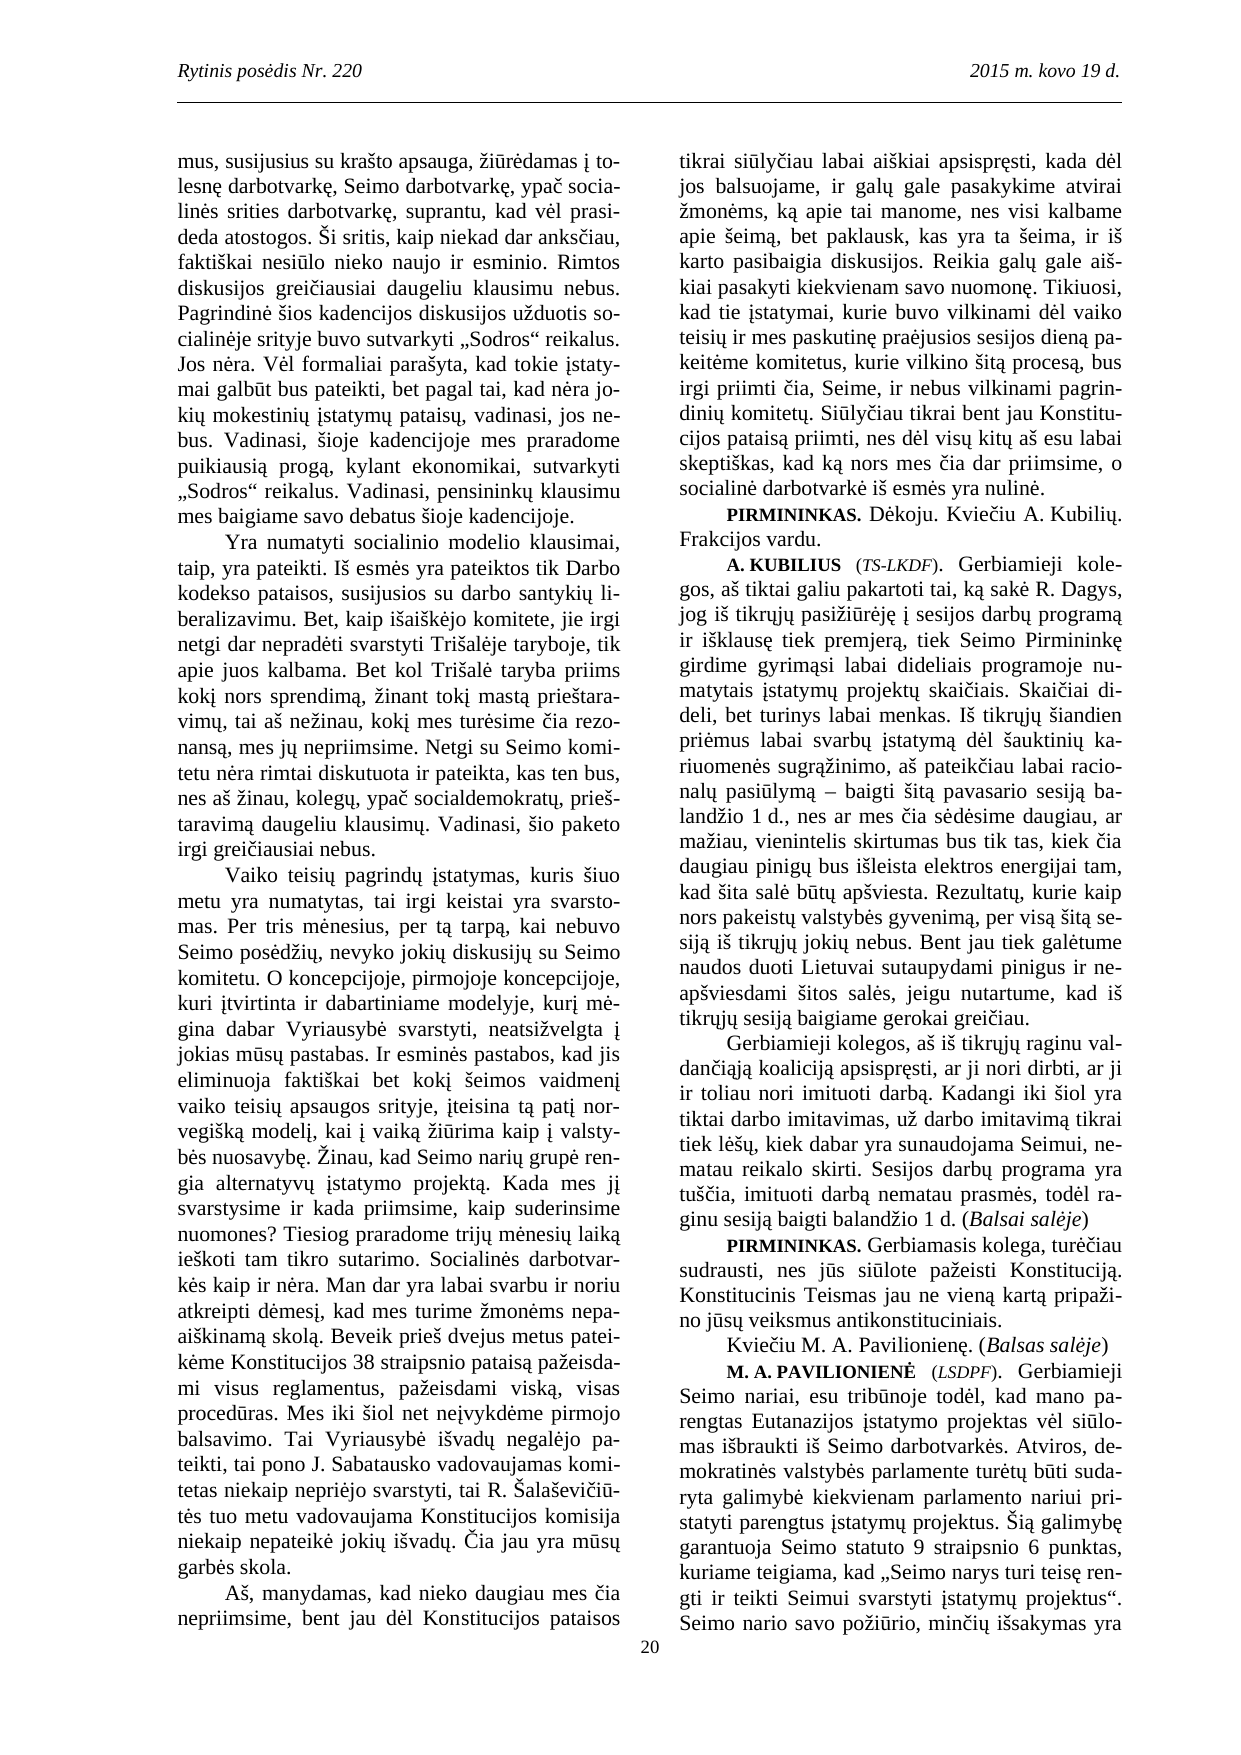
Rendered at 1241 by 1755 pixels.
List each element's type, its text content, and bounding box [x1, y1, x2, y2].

text Kvie­čiu M. A. Pa­vi­lio­nie­nę. (Bal­sas sa­lė­je) [679, 1332, 1122, 1358]
text Aš, ma­ny­da­mas, kad nie­ko dau­giau mes čia ne­pri­im­si­me, bent jau dėl Kon­sti­tu­ci­jos pa­tai­sos [177, 1579, 620, 1630]
text A. KUBILIUS (TS-LKDF). Ger­bia­mie­ji ko­le­gos, aš tik­tai ga­liu pa­kar­to­ti tai, ką sa­kė R. Da­gys, jog iš tik­rų­jų pa­si­žiū­rė­ję į se­si­jos dar­bų pro­gra­mą ir iš­klau­sę tiek prem­je­rą, tiek Sei­mo Pir­mi­nin­kę gir­di­me gy­ri­mą­si la­bai di­de­liais pro­gra­mo­je nu­ma­ty­tais įsta­ty­mų pro­jek­tų skai­čiais. Skai­čiai di­de­li, bet tu­ri­nys la­bai men­kas. Iš tik­rų­jų šian­dien pri­ėmus la­bai svar­bų įsta­ty­mą dėl šauk­ti­nių ka­riuo­me­nės su­grą­ži­ni­mo, aš pa­teik­čiau la­bai ra­cio­na­lų pa­siū­ly­mą – baig­ti ši­tą pa­va­sa­rio se­si­ją ba­lan­džio 1 d., nes ar mes čia sė­dė­si­me dau­giau, ar ma­žiau, vie­nin­te­lis skir­tu­mas bus tik tas, kiek čia dau­giau pi­ni­gų bus iš­leis­ta elek­tros ener­gi­jai tam, kad ši­ta sa­lė bū­tų ap­švies­ta. Re­zul­ta­tų, ku­rie kaip nors pa­keis­tų vals­ty­bės gy­ve­ni­mą, per vi­są ši­tą se­si­ją iš tik­rų­jų jo­kių ne­bus. Bent jau tiek ga­lė­tu­me nau­dos duo­ti Lie­tu­vai su­tau­py­da­mi pi­ni­gus ir ne­ap­švies­da­mi ši­tos sa­lės, jei­gu nu­tar­tu­me, kad iš tik­rų­jų se­si­ją bai­gia­me ge­ro­kai grei­čiau. [679, 551, 1122, 1030]
text Vai­ko tei­sių pa­grin­dų įsta­ty­mas, ku­ris šiuo me­tu yra nu­ma­ty­tas, tai ir­gi keis­tai yra svars­to­mas. Per tris mė­ne­sius, per tą tar­pą, kai ne­bu­vo Sei­mo po­sė­džių, ne­vy­ko jo­kių dis­ku­si­jų su Sei­mo ko­mi­te­tu. O kon­cep­ci­jo­je, pir­mo­jo­je kon­cep­ci­jo­je, ku­ri įtvir­tin­ta ir da­bar­ti­nia­me mo­de­ly­je, ku­rį mė­gi­na da­bar Vy­riau­sy­bė svars­ty­ti, neat­si­žvelg­ta į jo­kias mū­sų pa­sta­bas. Ir es­mi­nės pa­sta­bos, kad jis eli­mi­nuo­ja fak­tiš­kai bet ko­kį šei­mos vaid­me­nį vai­ko tei­sių ap­sau­gos sri­ty­je, įtei­si­na tą pa­tį nor­ve­giš­ką mo­de­lį, kai į vai­ką žiū­ri­ma kaip į vals­ty­bės nuo­sa­vy­bę. Ži­nau, kad Sei­mo na­rių gru­pė ren­gia al­ter­na­ty­vų įsta­ty­mo pro­jek­tą. Ka­da mes jį svars­ty­si­me ir ka­da pri­im­si­me, kaip su­de­rin­si­me nuo­mo­nes? Tie­siog pra­ra­do­me tri­jų mė­ne­sių lai­ką ieš­ko­ti tam tik­ro su­ta­ri­mo. So­cia­li­nės dar­bo­tvar­kės kaip ir nė­ra. Man dar yra la­bai svar­bu ir no­riu at­kreip­ti dė­me­sį, kad mes tu­ri­me žmo­nėms ne­pa­aiš­ki­na­mą sko­lą. Be­veik prieš dve­jus me­tus pa­tei­kė­me Kon­sti­tu­ci­jos 38 straips­nio pa­tai­są pa­žeis­da­mi vi­sus reg­la­men­tus, pa­žeis­da­mi vis­ką, vi­sas pro­ce­dū­ras. Mes iki šiol net ne­įvyk­dė­me pir­mo­jo bal­sa­vi­mo. Tai Vy­riau­sy­bė iš­va­dų ne­ga­lė­jo pa­teik­ti, tai po­no J. Sa­ba­taus­ko va­do­vau­ja­mas ko­mi­te­tas nie­kaip ne­pri­ėjo svars­ty­ti, tai R. Ša­la­še­vi­čiū­tės tuo me­tu va­do­vau­ja­ma Kon­sti­tu­ci­jos ko­mi­si­ja nie­kaip ne­pa­tei­kė jo­kių iš­va­dų. Čia jau yra mū­sų gar­bės sko­la. [177, 862, 620, 1579]
text M. A. PAVILIONIENĖ (LSDPF). Ger­bia­mie­ji Sei­mo na­riai, esu tri­bū­no­je to­dėl, kad ma­no pa­reng­tas Eu­ta­na­zi­jos įsta­ty­mo pro­jek­tas vėl siū­lo­mas iš­brauk­ti iš Sei­mo dar­bo­tvarkės. At­vi­ros, de­mo­kra­tinės vals­ty­bės par­la­men­te tu­rė­tų bū­ti su­da­ry­ta ga­li­my­bė kiek­vie­nam par­la­men­to na­riui pri­sta­ty­ti pa­reng­tus įsta­ty­mų pro­jek­tus. Šią ga­li­my­bę ga­ran­tuo­ja Sei­mo sta­tu­to 9 straips­nio 6 punk­tas, ku­ria­me tei­gia­ma, kad „Sei­mo na­rys tu­ri tei­sę ren­g­ti ir teik­ti Sei­mui svars­ty­ti įsta­ty­mų pro­jek­tus“. Sei­mo na­rio sa­vo po­žiū­rio, min­čių iš­sa­ky­mas yra [679, 1358, 1122, 1635]
text tik­rai siū­ly­čiau la­bai aiš­kiai ap­si­spręs­ti, ka­da dėl jos bal­suo­ja­me, ir ga­lų ga­le pa­sa­ky­ki­me at­vi­rai žmo­nėms, ką apie tai ma­no­me, nes vi­si kal­ba­me apie šei­mą, bet pa­klausk, kas yra ta šei­ma, ir iš kar­to pa­si­bai­gia dis­ku­si­jos. Rei­kia ga­lų ga­le aiš­kiai pa­sa­ky­ti kiek­vie­nam sa­vo nuo­mo­nę. Ti­kiuo­si, kad tie įsta­ty­mai, ku­rie bu­vo vil­ki­na­mi dėl vai­ko tei­sių ir mes pas­ku­ti­nę pra­ėju­sios se­si­jos die­ną pa­kei­tė­me ko­mi­te­tus, ku­rie vil­ki­no ši­tą pro­ce­są, bus ir­gi pri­im­ti čia, Sei­me, ir ne­bus vil­ki­na­mi pa­grin­di­nių ko­mi­te­tų. Siū­ly­čiau tik­rai bent jau Kon­sti­tu­ci­jos pa­tai­są pri­im­ti, nes dėl vi­sų ki­tų aš esu la­bai skep­tiš­kas, kad ką nors mes čia dar pri­im­si­me, o so­cia­li­nė dar­bo­tvarkė iš es­mės yra nu­li­nė. [679, 148, 1122, 501]
text Ger­bia­mie­ji ko­le­gos, aš iš tik­rų­jų ra­gi­nu val­dan­či­ą­ją ko­a­li­ci­ją ap­si­spręs­ti, ar ji no­ri dirb­ti, ar ji ir to­liau no­ri imi­tuo­ti dar­bą. Ka­dan­gi iki šiol yra tik­tai dar­bo imi­ta­vi­mas, už dar­bo imi­ta­vi­mą tik­rai tiek lė­šų, kiek da­bar yra su­nau­do­ja­ma Sei­mui, ne­ma­tau rei­ka­lo skir­ti. Se­si­jos dar­bų pro­gra­ma yra tuš­čia, imi­tuo­ti dar­bą ne­ma­tau pras­mės, to­dėl ra­gi­nu se­si­ją baig­ti ba­lan­džio 1 d. (Bal­sai sa­lė­je) [679, 1030, 1122, 1232]
text mus, su­si­ju­sius su kraš­to ap­sau­ga, žiū­rė­da­mas į to­les­nę dar­bo­tvarkę, Sei­mo dar­bo­tvarkę, ypač so­cia­li­nės sri­ties dar­bo­tvarkę, su­pran­tu, kad vėl pra­si­de­da atos­to­gos. Ši sri­tis, kaip nie­kad dar anks­čiau, fak­tiš­kai ne­siū­lo nie­ko nau­jo ir es­mi­nio. Rim­tos dis­ku­si­jos grei­čiau­siai dau­ge­liu klau­si­mu ne­bus. Pa­grin­di­nė šios ka­den­ci­jos dis­ku­si­jos už­duo­tis so­cia­li­nė­je sri­ty­je bu­vo su­tvar­ky­ti „Sod­ros“ rei­ka­lus. Jos nė­ra. Vėl for­ma­liai pa­ra­šy­ta, kad to­kie įsta­ty­mai gal­būt bus pa­teik­ti, bet pa­gal tai, kad nė­ra jo­kių mo­kes­ti­nių įsta­ty­mų pa­tai­sų, va­di­na­si, jos ne­bus. Va­di­na­si, šio­je ka­den­ci­jo­je mes pra­ra­do­me pui­kiau­sią pro­gą, ky­lant eko­no­mi­kai, su­tvar­ky­ti „Sod­ros“ rei­ka­lus. Va­di­na­si, pen­si­nin­kų klau­si­mu mes bai­gia­me sa­vo de­ba­tus šio­je ka­den­ci­jo­je. [177, 148, 620, 529]
text PIRMININKAS. Dė­ko­ju. Kvie­čiu A. Ku­bi­lių. Frak­ci­jos var­du. [679, 501, 1122, 551]
text PIRMININKAS. Ger­bia­ma­sis ko­le­ga, tu­rė­čiau su­draus­ti, nes jūs siū­lo­te pa­žeis­ti Kon­sti­tu­ci­ją. Kon­sti­tu­ci­nis Teis­mas jau ne vie­ną kar­tą pri­pa­ži­no jū­sų veiks­mus an­ti­kons­ti­tu­ci­niais. [679, 1232, 1122, 1332]
text Yra nu­ma­ty­ti so­cia­li­nio mo­de­lio klau­si­mai, taip, yra pa­teik­ti. Iš es­mės yra pa­teik­tos tik Dar­bo ko­dek­so pa­tai­sos, su­si­ju­sios su dar­bo san­ty­kių li­be­ra­li­za­vi­mu. Bet, kaip iš­aiš­kė­jo ko­mi­te­te, jie ir­gi net­gi dar ne­pra­dė­ti svars­ty­ti Tri­ša­lė­je ta­ry­bo­je, tik apie juos kal­ba­ma. Bet kol Tri­ša­lė ta­ry­ba pri­ims ko­kį nors spren­di­mą, ži­nant to­kį mas­tą prieš­ta­ra­vi­mų, tai aš ne­ži­nau, ko­kį mes tu­rė­si­me čia re­zo­nan­są, mes jų ne­pri­im­si­me. Net­gi su Sei­mo ko­mi­te­tu nė­ra rim­tai dis­ku­tuo­ta ir pa­teik­ta, kas ten bus, nes aš ži­nau, ko­le­gų, ypač so­cial­de­mok­ra­tų, prieš­ta­ra­vi­mą dau­ge­liu klau­si­mų. Va­di­na­si, šio pa­ke­to ir­gi grei­čiau­siai ne­bus. [177, 529, 620, 862]
